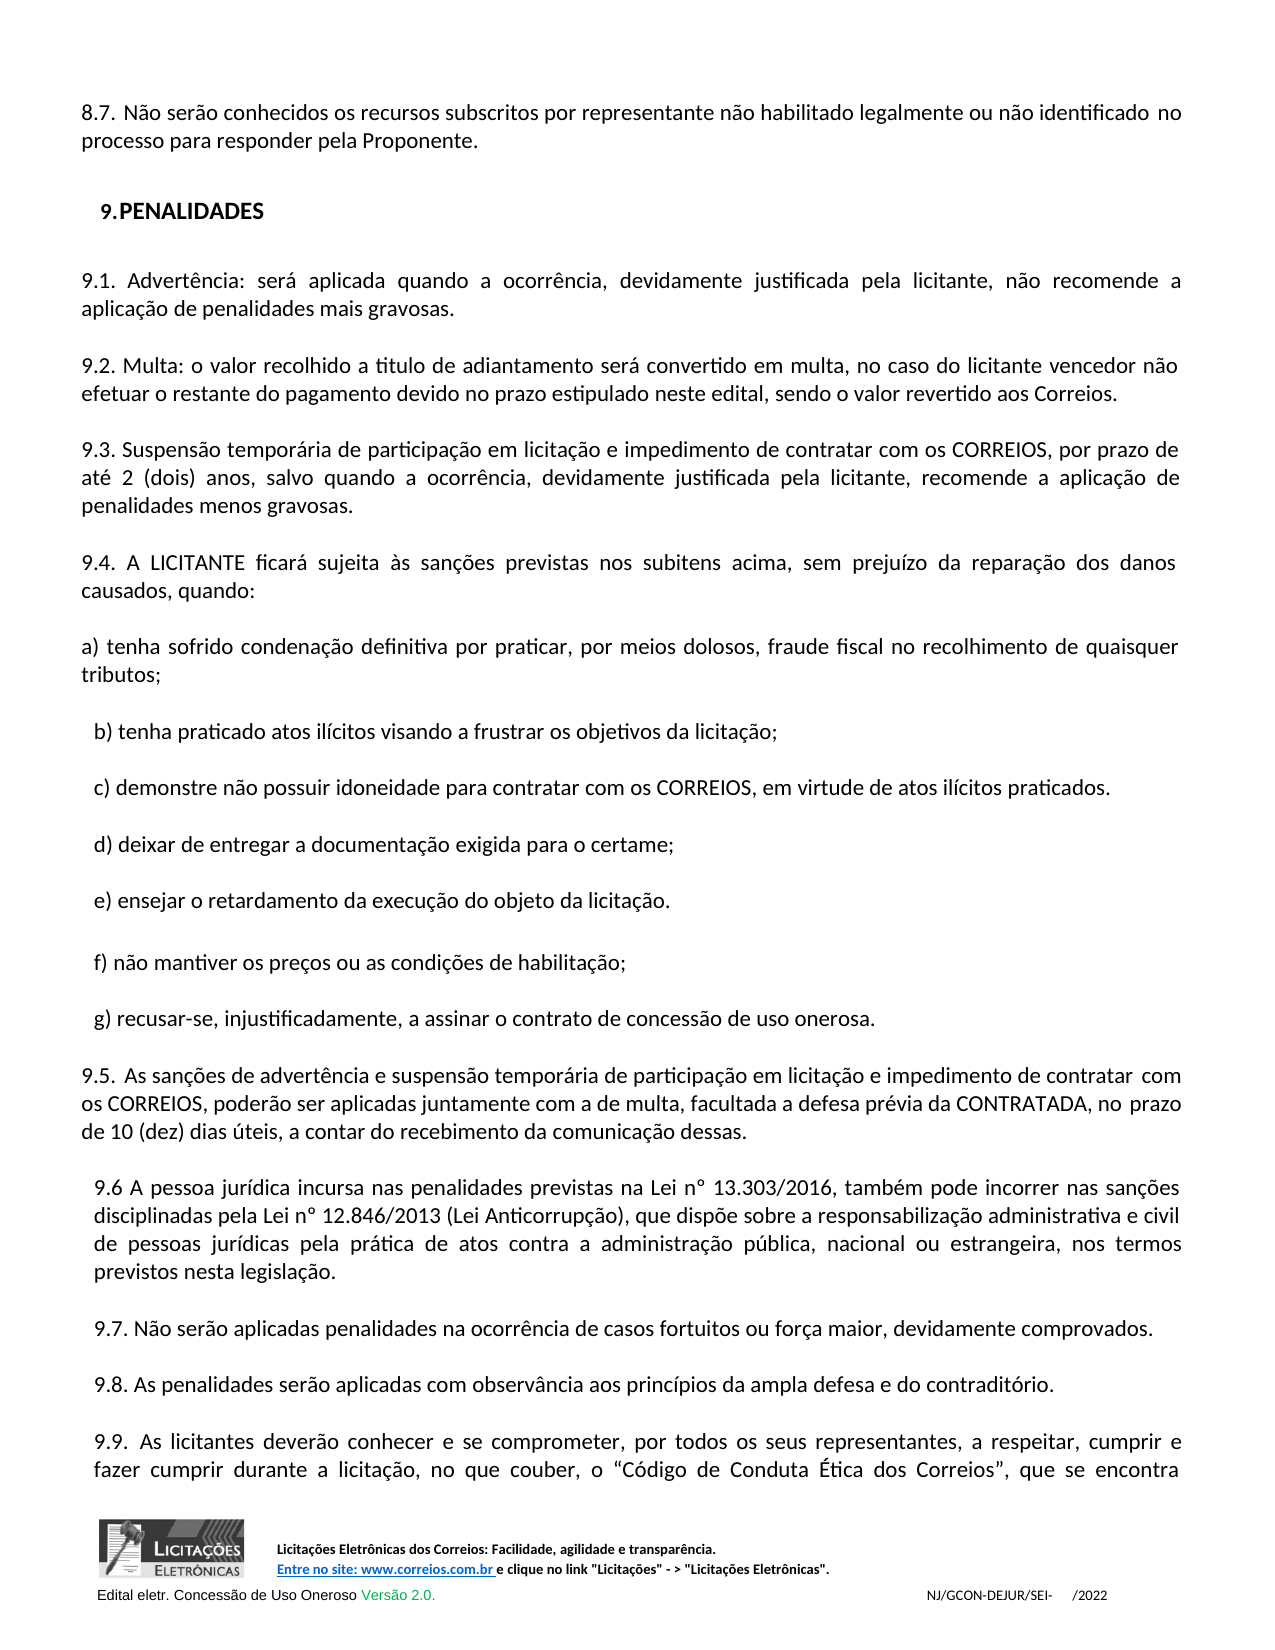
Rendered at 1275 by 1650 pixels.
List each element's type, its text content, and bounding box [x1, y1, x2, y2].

list recusar-se, injustificadamente, a assinar o contrato de concessão de uso onerosa. [94, 1004, 1194, 1032]
list PENALIDADES [100, 195, 1194, 226]
list Não serão aplicadas penalidades na ocorrência de casos fortuitos ou força maior, devidamente comprovados. [94, 1314, 1194, 1342]
list tenha praticado atos ilícitos visando a frustrar os objetivos da licitação; [94, 717, 1194, 745]
list demonstre não possuir idoneidade para contratar com os CORREIOS, em virtude de atos ilícitos praticados. [94, 773, 1194, 801]
list ensejar o retardamento da execução do objeto da licitação. [94, 886, 1194, 914]
list Suspensão temporária de participação em licitação e impedimento de contratar com os CORREIOS, por prazo de até 2 (dois) anos, salvo quando a ocorrência, devidamente justificada pela licitante, recomende a aplicação de penalidades menos gravosas. [81, 435, 1182, 519]
list As penalidades serão aplicadas com observância aos princípios da ampla defesa e do contraditório. [94, 1371, 1194, 1399]
list As sanções de advertência e suspensão temporária de participação em licitação e impedimento de contratar com os CORREIOS, poderão ser aplicadas juntamente com a de multa, facultada a defesa prévia da CONTRATADA, no prazo de 10 (dez) dias úteis, a contar do recebimento da comunicação dessas. [81, 1061, 1182, 1145]
text 9.6 A pessoa jurídica incursa nas penalidades previstas na Lei nº 13.303/2016, também pode incorrer nas sanções disciplinadas pela Lei nº 12.846/2013 (Lei Anticorrupção), que dispõe sobre a responsabilização administrativa e civil de pessoas jurídicas pela prática de atos contra a administração pública, nacional ou estrangeira, nos termos previstos nesta legislação. [94, 1173, 1182, 1285]
list deixar de entregar a documentação exigida para o certame; [94, 830, 1194, 858]
list não mantiver os preços ou as condições de habilitação; [94, 948, 1194, 976]
list A LICITANTE ficará sujeita às sanções previstas nos subitens acima, sem prejuízo da reparação dos danos causados, quando: [81, 548, 1179, 604]
list Multa: o valor recolhido a titulo de adiantamento será convertido em multa, no caso do licitante vencedor não efetuar o restante do pagamento devido no prazo estipulado neste edital, sendo o valor revertido aos Correios. [81, 351, 1181, 407]
list tenha sofrido condenação definitiva por praticar, por meios dolosos, fraude fiscal no recolhimento de quaisquer tributos; [81, 632, 1181, 688]
list Não serão conhecidos os recursos subscritos por representante não habilitado legalmente ou não identificado no processo para responder pela Proponente. [81, 98, 1182, 154]
list Advertência: será aplicada quando a ocorrência, devidamente justificada pela licitante, não recomende a aplicação de penalidades mais gravosas. [81, 266, 1182, 322]
list As licitantes deverão conhecer e se comprometer, por todos os seus representantes, a respeitar, cumprir e fazer cumprir durante a licitação, no que couber, o “Código de Conduta Ética dos Correios”, que se encontra [94, 1427, 1182, 1483]
